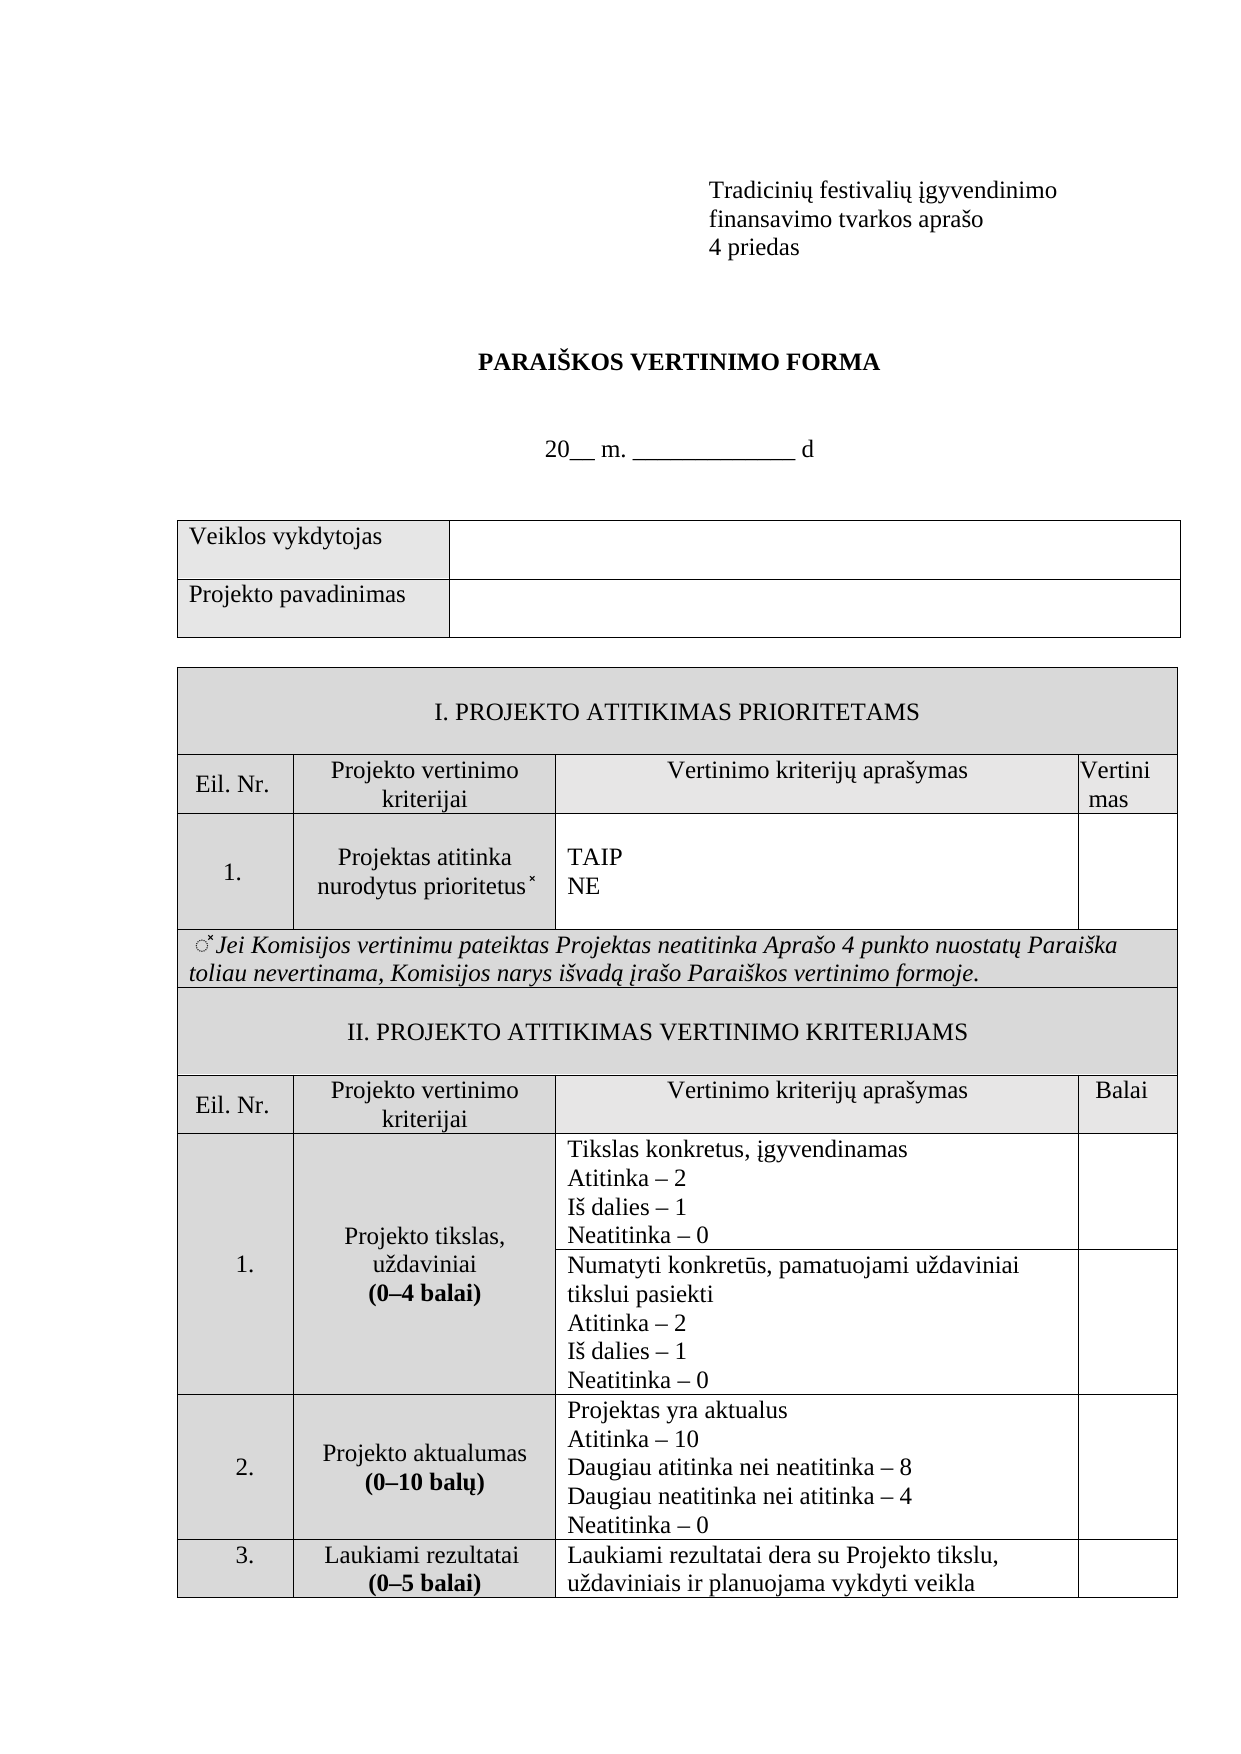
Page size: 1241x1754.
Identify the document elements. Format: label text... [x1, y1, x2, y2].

table_cell II. PROJEKTO ATITIKIMAS VERTINIMO KRITERIJAMS [178, 988, 1177, 1074]
table_cell ̽ Jei Komisijos vertinimu pateiktas Projektas neatitinka Aprašo 4 punkto nuostatų Paraiška toliau nevertinama, Komisijos narys išvadą įrašo Paraiškos vertinimo formoje. [178, 930, 1177, 987]
table_cell 3. [178, 1540, 293, 1597]
table_cell Laukiami rezultatai dera su Projekto tikslu, uždaviniais ir planuojama vykdyti veikla [556, 1540, 1078, 1597]
table_cell [1079, 1134, 1177, 1249]
table_cell Laukiami rezultatai (0–5 balai) [294, 1540, 555, 1597]
text Tradicinių festivalių įgyvendinimo [177, 175, 1181, 204]
table_cell Vertinimo kriterijų aprašymas [556, 755, 1078, 813]
table_cell Projektas yra aktualus Atitinka – 10 Daugiau atitinka nei neatitinka – 8 Daugiau neatitinka nei atitinka – 4 Neatitinka – 0 [556, 1395, 1078, 1539]
table_cell Projekto aktualumas (0–10 balų) [294, 1395, 555, 1539]
table_cell Eil. Nr. [178, 1076, 293, 1133]
table_cell 1. [178, 1134, 293, 1394]
table_cell Vertinimo kriterijų aprašymas [556, 1076, 1078, 1133]
table_cell Numatyti konkretūs, pamatuojami uždaviniai tikslui pasiekti Atitinka – 2 Iš dalies – 1 Neatitinka – 0 [556, 1250, 1078, 1394]
table_cell TAIP NE [556, 814, 1078, 929]
table_cell 1. [178, 814, 293, 929]
table_cell 2. [178, 1395, 293, 1539]
table_cell Projekto pavadinimas [178, 580, 449, 637]
table_cell Projektas atitinka nurodytus prioritetus ̽ [294, 814, 555, 929]
table_cell Projekto tikslas, uždaviniai (0–4 balai) [294, 1134, 555, 1394]
table_cell [1079, 1540, 1177, 1597]
table_header Veiklos vykdytojas [178, 521, 449, 578]
table_cell Projekto vertinimo kriterijai [294, 1076, 555, 1133]
text finansavimo tvarkos aprašo [177, 204, 1181, 232]
table_cell [1079, 814, 1177, 929]
table_cell Eil. Nr. [178, 755, 293, 813]
table_header I. PROJEKTO ATITIKIMAS PRIORITETAMS [178, 668, 1177, 754]
table_cell [1079, 1395, 1177, 1539]
table_header [450, 521, 1180, 578]
table_cell Tikslas konkretus, įgyvendinamas Atitinka – 2 Iš dalies – 1 Neatitinka – 0 [556, 1134, 1078, 1249]
table_cell Vertini mas [1079, 755, 1177, 813]
table_cell [1079, 1250, 1177, 1394]
text PARAIŠKOS VERTINIMO FORMA [177, 347, 1181, 376]
table_cell [450, 580, 1180, 637]
text 20__ m. _____________ d [177, 434, 1181, 462]
table_cell Projekto vertinimo kriterijai [294, 755, 555, 813]
text 4 priedas [177, 232, 1181, 261]
table_cell Balai [1079, 1076, 1177, 1133]
